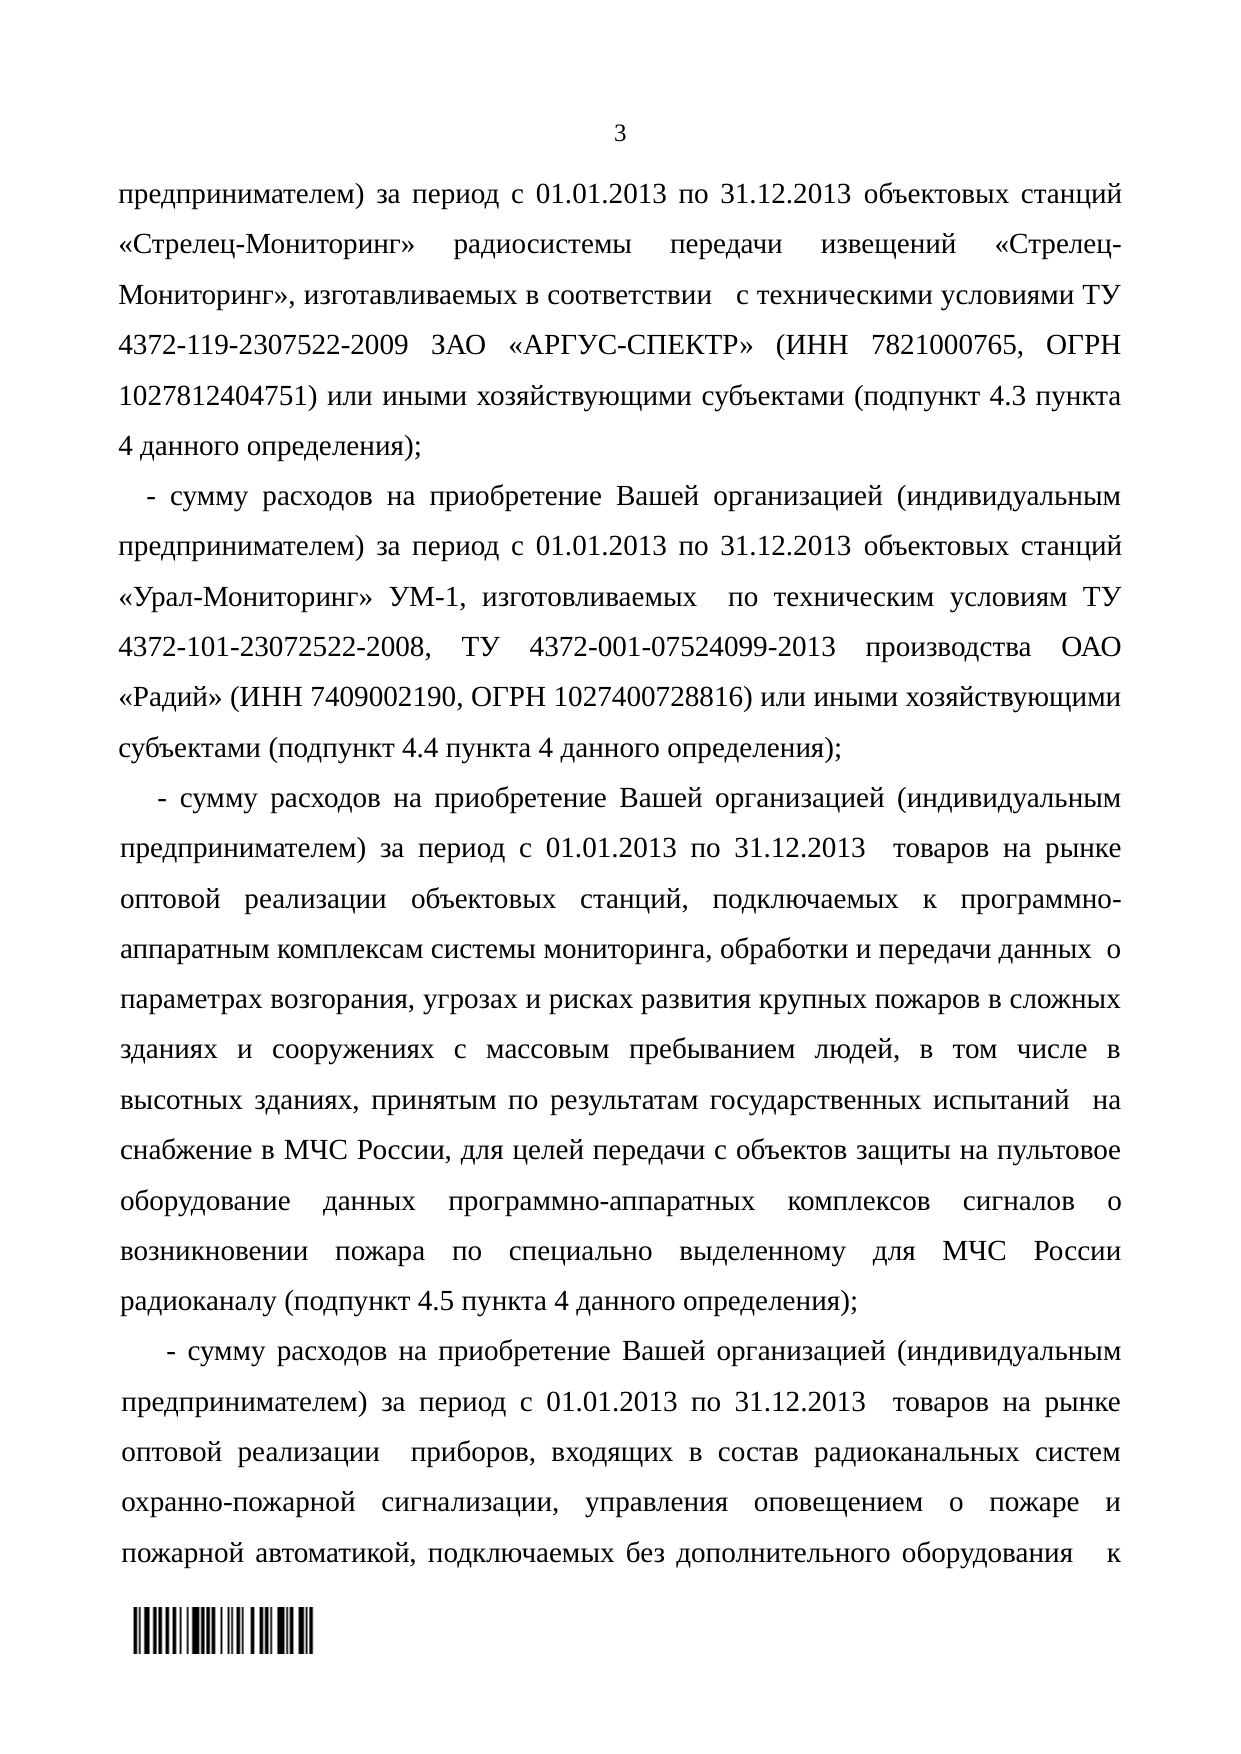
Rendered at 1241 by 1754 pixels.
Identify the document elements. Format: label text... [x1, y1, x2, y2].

list - сумму расходов на приобретение Вашей организацией (индивидуальным предпринимателем) за период с 01.01.2013 по 31.12.2013 объектовых станций «Урал-Мониторинг» УМ-1, изготовливаемых по техническим условиям ТУ 4372-101-23072522-2008, ТУ 4372-001-07524099-2013 производства ОАО «Радий» (ИНН 7409002190, ОГРН 1027400728816) или иными хозяйствующими субъектами (подпункт 4.4 пункта 4 данного определения); [118, 478, 1122, 763]
picture [118, 1607, 331, 1654]
list - сумму расходов на приобретение Вашей организацией (индивидуальным предпринимателем) за период с 01.01.2013 по 31.12.2013 товаров на рынке оптовой реализации приборов, входящих в состав радиоканальных систем охранно-пожарной сигнализации, управления оповещением о пожаре и пожарной автоматикой, подключаемых без дополнительного оборудования к [121, 1333, 1122, 1568]
list - сумму расходов на приобретение Вашей организацией (индивидуальным предпринимателем) за период с 01.01.2013 по 31.12.2013 товаров на рынке оптовой реализации объектовых станций, подключаемых к программно-аппаратным комплексам системы мониторинга, обработки и передачи данных о параметрах возгорания, угрозах и рисках развития крупных пожаров в сложных зданиях и сооружениях с массовым пребыванием людей, в том числе в высотных зданиях, принятым по результатам государственных испытаний на снабжение в МЧС России, для целей передачи с объектов защиты на пультовое оборудование данных программно-аппаратных комплексов сигналов о возникновении пожара по специально выделенному для МЧС России радиоканалу (подпункт 4.5 пункта 4 данного определения); [120, 780, 1122, 1317]
list предпринимателем) за период с 01.01.2013 по 31.12.2013 объектовых станций «Стрелец-Мониторинг» радиосистемы передачи извещений «Стрелец-Мониторинг», изготавливаемых в соответствии с техническими условиями ТУ 4372-119-2307522-2009 ЗАО «АРГУС-СПЕКТР» (ИНН 7821000765, ОГРН 1027812404751) или иными хозяйствующими субъектами (подпункт 4.3 пункта 4 данного определения); [118, 176, 1122, 461]
